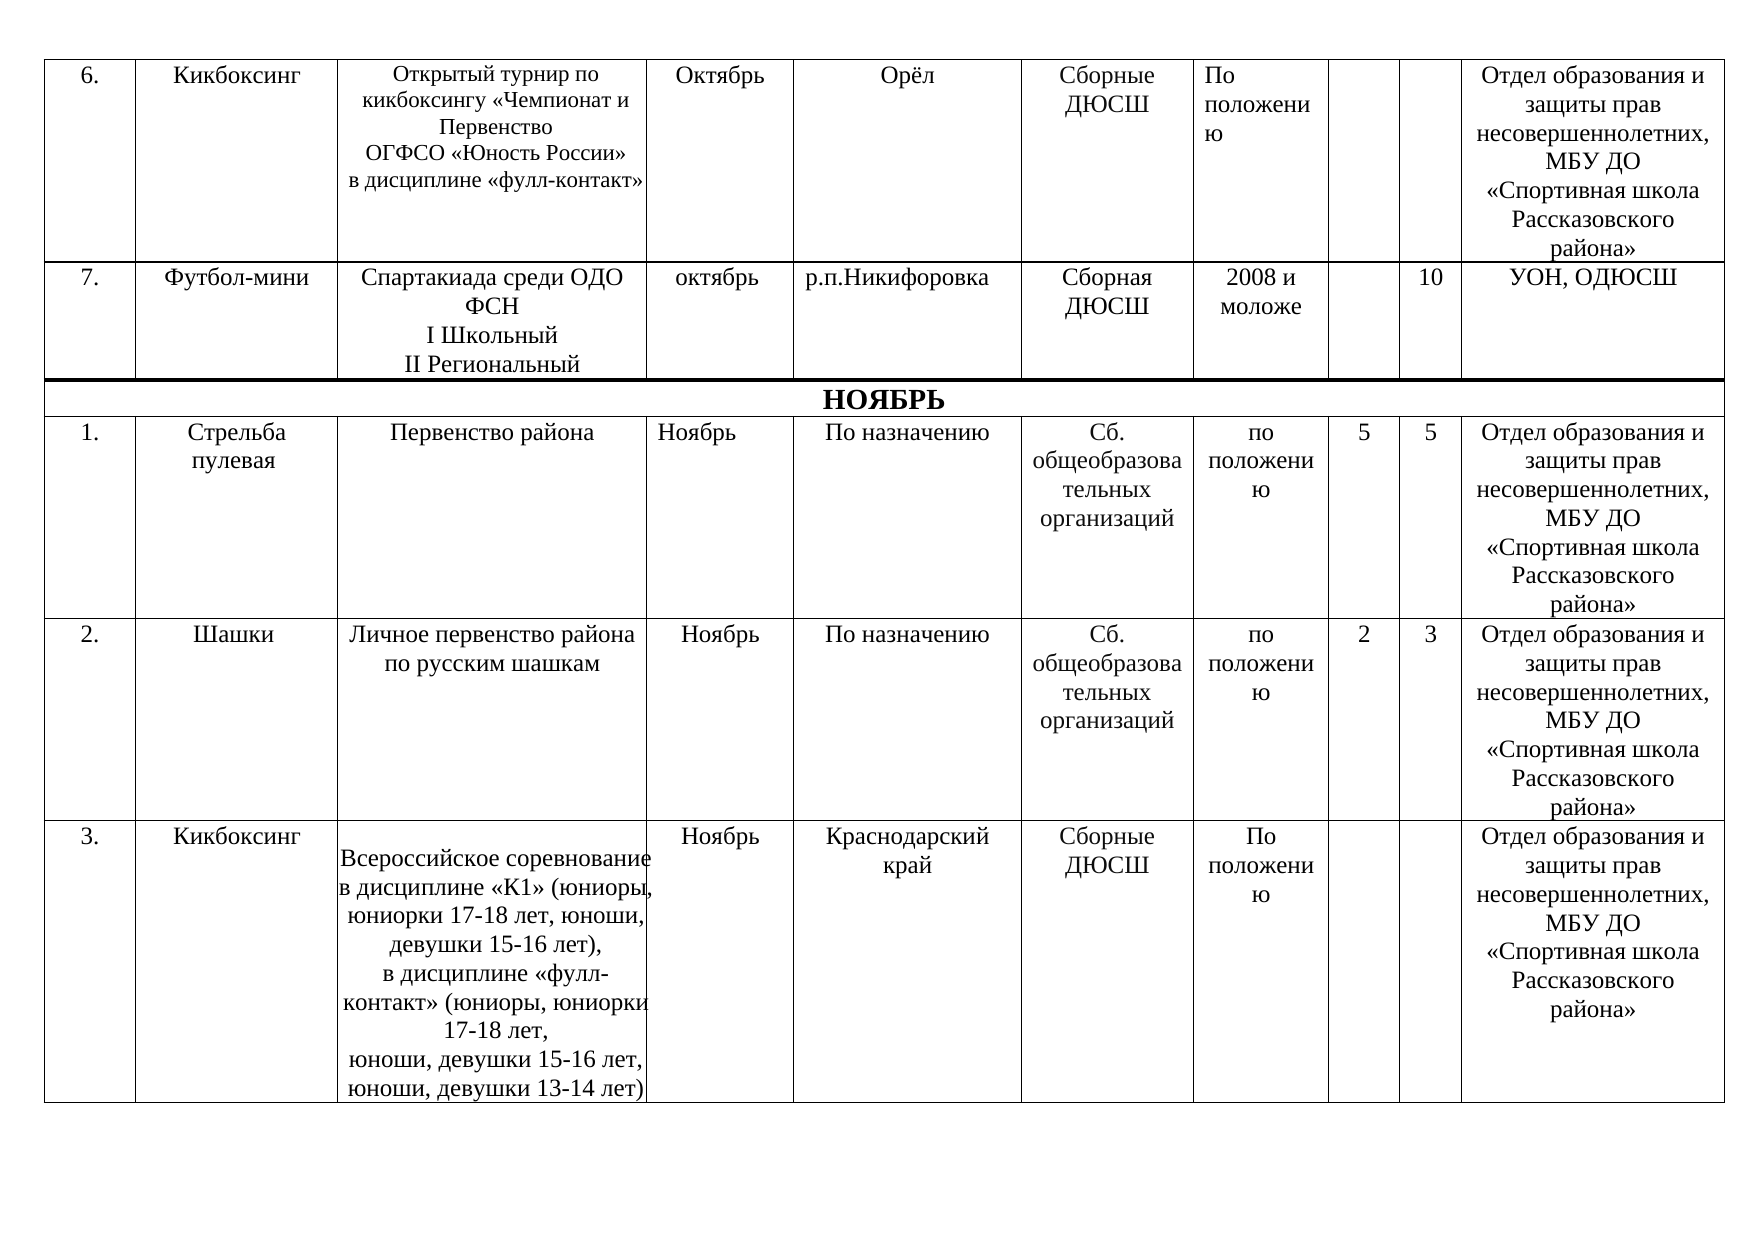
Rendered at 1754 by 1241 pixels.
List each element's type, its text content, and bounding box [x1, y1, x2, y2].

table_cell Отдел образования и защиты прав несовершеннолетних, МБУ ДО «Спортивная школа Рассказовского района» [1462, 417, 1724, 618]
table_cell р.п.Никифоровка [794, 263, 1021, 377]
table_cell Отдел образования и защиты прав несовершеннолетних, МБУ ДО «Спортивная школа Рассказовского района» [1462, 619, 1724, 820]
table_cell Ноябрь [647, 821, 793, 1102]
table_cell 3. [45, 821, 135, 1102]
table_cell УОН, ОДЮСШ [1462, 263, 1724, 377]
table_cell Личное первенство района по русским шашкам [338, 619, 646, 820]
table_cell НОЯБРЬ [45, 382, 1724, 416]
table_cell Первенство района [338, 417, 646, 618]
table_cell [1329, 263, 1399, 377]
table_cell Всероссийское соревнование в дисциплине «К1» (юниоры, юниорки 17-18 лет, юноши, девушки 15-16 лет), в дисциплине «фулл-контакт» (юниоры, юниорки 17-18 лет, юноши, девушки 15-16 лет, юноши, девушки 13-14 лет) [338, 821, 646, 1102]
table_cell Краснодарский край [794, 821, 1021, 1102]
table_cell Орёл [794, 60, 1021, 261]
table_cell 3 [1400, 619, 1461, 820]
table_cell [1329, 821, 1399, 1102]
table_cell 7. [45, 263, 135, 377]
table_cell По назначению [794, 417, 1021, 618]
table_cell 10 [1400, 263, 1461, 377]
table_cell По назначению [794, 619, 1021, 820]
table_cell Ноябрь [647, 417, 793, 618]
table_cell 1. [45, 417, 135, 618]
table_cell по положению [1194, 619, 1328, 820]
table_cell Кикбоксинг [136, 821, 337, 1102]
table_cell По положению [1194, 60, 1328, 261]
table_cell [1400, 821, 1461, 1102]
table_cell октябрь [647, 263, 793, 377]
table_cell 2008 и моложе [1194, 263, 1328, 377]
table_cell Шашки [136, 619, 337, 820]
table_cell 2. [45, 619, 135, 820]
table_cell Стрельба пулевая [136, 417, 337, 618]
table_cell Спартакиада среди ОДО ФСН I Школьный II Региональный [338, 263, 646, 377]
table_cell Кикбоксинг [136, 60, 337, 261]
table_cell 6. [45, 60, 135, 261]
table_cell 5 [1329, 417, 1399, 618]
table_cell Ноябрь [647, 619, 793, 820]
table_cell Отдел образования и защиты прав несовершеннолетних, МБУ ДО «Спортивная школа Рассказовского района» [1462, 60, 1724, 261]
table_cell Сборные ДЮСШ [1022, 60, 1193, 261]
table_cell Открытый турнир по кикбоксингу «Чемпионат и Первенство ОГФСО «Юность России» в дисциплине «фулл-контакт» [338, 60, 646, 261]
table_cell По положению [1194, 821, 1328, 1102]
table_cell Октябрь [647, 60, 793, 261]
table_cell [1400, 60, 1461, 261]
table_cell Сб. общеобразовательных организаций [1022, 417, 1193, 618]
table_cell Сб. общеобразовательных организаций [1022, 619, 1193, 820]
table_cell по положению [1194, 417, 1328, 618]
table_cell 5 [1400, 417, 1461, 618]
table_cell Футбол-мини [136, 263, 337, 377]
table_cell 2 [1329, 619, 1399, 820]
table_cell Отдел образования и защиты прав несовершеннолетних, МБУ ДО «Спортивная школа Рассказовского района» [1462, 821, 1724, 1102]
table_cell Сборная ДЮСШ [1022, 263, 1193, 377]
table_cell Сборные ДЮСШ [1022, 821, 1193, 1102]
table_cell [1329, 60, 1399, 261]
